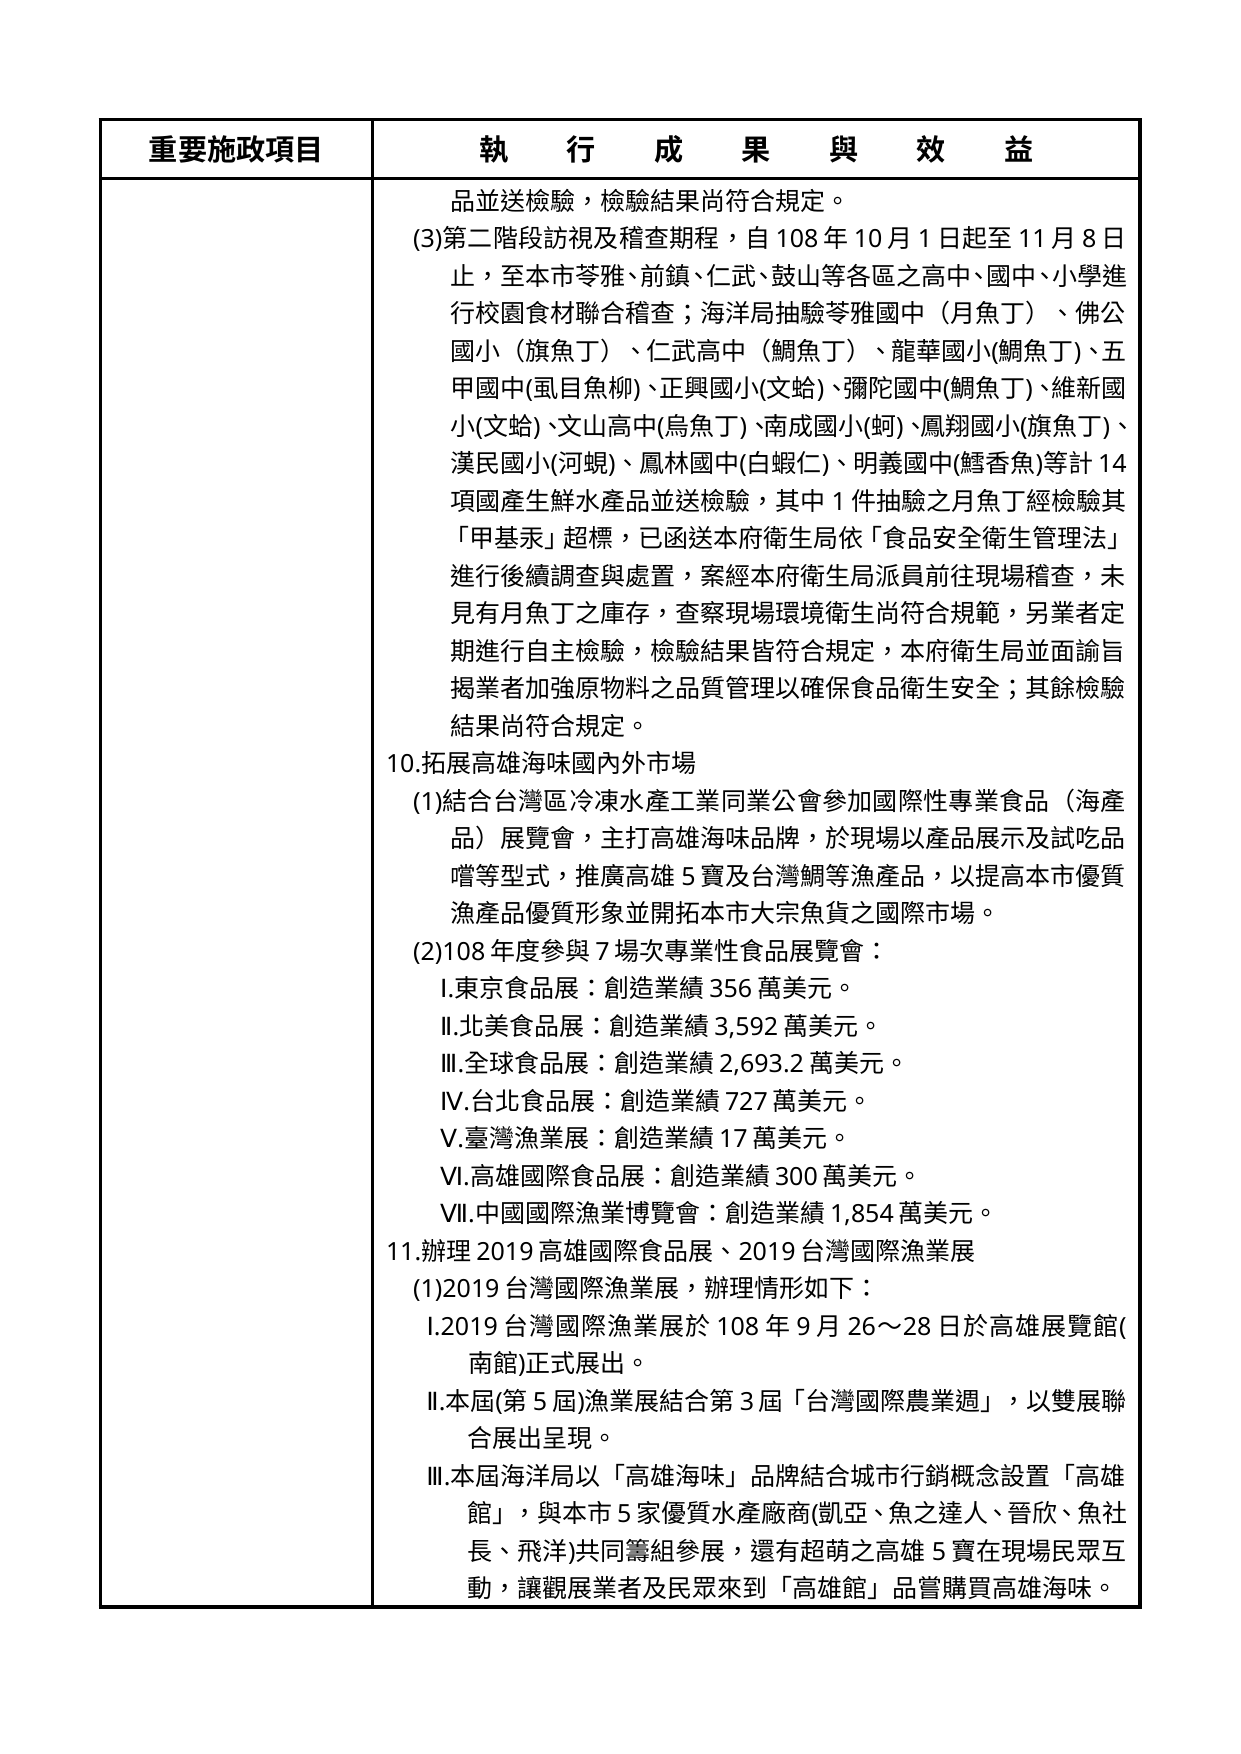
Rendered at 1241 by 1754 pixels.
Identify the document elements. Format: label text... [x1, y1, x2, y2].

table_header 重要施政項目 [102, 121, 371, 177]
table_cell 1.辦理研究、發展、考核、文書檔案管理。 2.完成現行檔案建檔36,567件。 依「政府採購法」、「事務管理手冊」及府頒相關規定，辦理庶務採購及財產建檔管理。 辦理歲計、會計及統計業務 1.配合年度施政計畫及法令規定，籌編年度預算。 2.依據相關法令規定執行年度各項預算，發揮預算執行之最高效益。 3.依照市府統計相關規定，加強統計資料之整理編報。 1.踐行人事公開、貫徹考、訓、用合一，以達專才專用、適才適用。 2.落實考試用人政策，活化人力配置，108年申請相關考試任用計畫分配考試及格人員如下： (1)高普考試5人。 (2)地方特考2人。 3.綜覈名實、信賞必罰，準確客觀考核及強化績效管理制度。各單位主管確能依公務人員考績法等相關規定、平時考核紀錄及獎懲等作為年終考績重要參考依據，並依業務執行績效作準確客觀之考評，以落實績效管理。 4.提升公務人員英語能力，促進公務人力國際化。海洋局通過英語檢定人數達25人，比例達29.76%。 5.落實推動型塑學習型政府行動方案，鼓勵公務人員終身學習。年平均業務相關學習時數達45.64小時，其中數位學習時數16.73小時，實體時數平均28.34小時。 1.對內辦理廉政會報暨宣導計14案，並透過法令測驗、教育訓練、專題演講等方式辦理各項政風法令宣導。 2.對外辦理社會參與宣導計6案，運用本市辦理各項大型活動時機行銷廉能政策，舉辦反貪、反詐騙、消費者保護及公務機密暨機關安全維護之有獎徵答活動。 3.辦理公務機密及機關安全維護定期及不定期檢查計4案，並配合機關活動辦理安全維護會報暨宣導計20案，藉以杜絕洩密案件及危安事故發生。 4.受理公職人員財產申報計8案，並辦理前年度財產申報實質審查暨前後年度比對計1案。 1.興達漁港 (1)興達漁港水環境改善計畫-興達港碼頭水岸環境及親水設施營造(第一期) (2)興達港碼頭水岸環境及親水設施營造(第二期) (3)高雄市興達漁港港池疏浚工程 2.彌陀漁港 (1)彌陀漁港舊泊區及海岸光廊環境及親水設施營造 (2)彌陀漁港上架場及冷凍設施改善工程 3.蚵仔寮漁港 (1)蚵仔寮漁港疏浚工程 (2)蚵子寮漁港堤防護岸保護及景觀改造工程 (3)蚵子寮漁港碼頭及景觀改造 (4)蚵仔寮魚貨直銷中心景觀營造工程 4.前鎮漁港 (1)前鎮污水處理廠整修工程 (2)前鎮暨周遭漁港水環境改善計畫-前鎮暨周遭漁港水域環境改善景觀改造計畫 (3)前鎮漁港西岸碼頭輸銷歐盟卸魚場內浴廁遷建工程 (4)108年前鎮漁港碼頭鋪面改善暨岸電擴充工程 5.中洲漁港 中洲漁港老舊碼頭、疏浚及景觀營造 6.小港地區漁港 小港臨海新村漁港景觀改造計畫 7.中芸漁港 (1)中芸漁港避風泊地碼頭改善工程 (2)中芸整補場及港區環境改善 (3)林園觀景平台改善工程 8.養殖及農路改善工程 (1)LNG海水管線擴充工程(石斑路) (2)永安養殖漁業生產區魚塭土溝及塭堤道路改善工程 (3)彌陀漁港養殖供水設施工程 (4)彌陀養殖區排水渠道牆身加高工程 (5)108年度公告養殖區農路工程 (6)高雄市養殖漁業生產區排水路清淤工作 9.其他漁業及海洋工程 (1)岡山魚市場新建工程 (2)鳳山行政中心海洋局辦公室搬遷至後3棟樓辦公室裝修工程 1.為維護船舶停泊秩序及安全需要，公告修訂本市遊艇碼頭泊位，興達漁港15席，鼓山漁港24席。 2.為防範颱風期間海上漂流木(物)湧入漁港，業於中芸、汕尾、鳳鼻頭等3處鄰近高屏溪出海口易受漂流木入侵頻率較高之漁港，各辦理1場攔木網佈設演練，俾利颱風及汛期期間因應佈設，維護漁民生命財產安全。 3.辦理高雄市轄各漁港浮木、漂流物清除處理工作（開口契約），總清除經費580萬7,000元，計執行漂流木清除900噸。 4.完成本市16處漁港清潔維護工作，總經費1,715萬5,000元，計清除廢棄物約1,554.9公噸，廢油回收5,090公升。 5.為杜絕登革熱大流行，除舉辦登革熱防治講習外，亦在各漁港區域進行戶外噴藥工作，並依序在各漁港執行碼頭、閒置漁船等噴藥作業，並以海水沖洗魚市場碼頭面，排水溝及廢輪胎等易積水部分加灑海鹽以加強孳生源清除工作，達到全方位防治登革熱的目標。另前鎮漁港環境清潔維護工作，於本(108)年10月23日接受行政院農業委員會漁業署辦理之第一類漁港環境清潔評鑑，成績優良。 6.為加強港區安全巡視及公共安全維護，針對違反漁港法（含氨氣外洩事件等）處理方式： (1)開立改善通知單，計15件。 (2)開立行政處分書，計4件，裁罰金額18萬元。 7.落實漁港多元化利用，核准本國籍漁船以外船舶，進入漁港之件 數： (1)外國籍冷凍商輪進港卸魚作業13件。 (2)外籍漁船進港作業14艘件。 (3)工作船或其他船舶進港作業29艘。 8.收取漁港管理費1,761萬8,842元。 9.鼓山漁港每日平均停泊遊艇23艘，停泊率95.83%，另興達漁港每日平均停泊遊艇30艘，依據符合遊艇停泊條件實際可供停泊之15船席核算，停泊率200%。 上竹里漁港遭民眾堆置私人物品，影響港區環境清潔及觀瞻，遂於108年3月14日公告「上竹里漁港辦理漁港區域內無籍船筏及不明物資清除」相關事宜，並於108年6月6日完成強制執行清除工作，共清除2.5噸不明物資。 小港臨海新村漁港違規物件影響港區環境清潔及觀瞻，經海洋局分別於108年4月及10月執行清除作業，共清除18.5頓。 中芸漁港碼頭及舊有上架場周邊環境堆置許多不明廢棄物，經海洋局分別於108年5月28日及6月4日執行清除工作，清除上架場鐵皮屋、機具設備、大型木材、漁具網具、船舶及建築物等廢棄物，共清除35.22噸。 前鎮漁港於108年10月19日及10月21日分別執行不明物資清理及登革熱防疫清除工作，清除碼頭面家具、鐵桶、木箱、纜繩、棧板等廢棄物，共清除12.73噸。 汕尾漁港於108年11月21日執行廢棄網漁具等物資清理，清除碼頭面鐵桶、木箱、漁網、纜繩、棧板等廢棄物，共清除20.5噸。執行後顯著改善港區環境整潔及落實土地正義，杜絕病媒蚊孳生及私自占用等情事，確保漁港環境整潔及靠泊安全，提供優質的漁港水岸環境。 為確保漁港環境整潔及靠泊安全，依法公告併清除上竹里無籍(主)廢船筏2艘，以提供優質的漁港水岸環境。 配合中央推動海洋再生能源及綠能發展，經濟部提出於興達港設置「高雄海洋科技產業創新專區」計畫，以「海洋工程」、「海洋工程人才培訓」、「海洋科技產業」、「海洋創新材料」為四大發展主軸，設置海洋工程區及三個培訓及研發中心：海洋科技工程人才培訓中心、海洋科技產業創新研發中心及海洋科技工程材料研發中心，政府投入經費約為43.6億元。民間投資34.21億元成立興達海基公司興建套筒式(jacket)水下基礎生產廠房、碼頭重建，執行期程為106-109年止，總經費77.81億元。其中於107年4月15日動工興建離岸風電水下基礎設施廠房、新建辦公大樓及重件碼頭及建置離岸風電水下基礎產線，相關工程已於108年12月27日完成，預計每年可供應國內離岸風電50~60座水下基礎。三中心於108年5月31日動工，預計於109年7月完成主建物工程竣工。 海洋事務之企劃、交流及發展 1.辦理海洋環境教育－校園巡迴列車 自108年1月1日起至12月31日止，前往30所小學，參與授課人數約有2,300人，授課講師利用生動活潑的教學方式帶領學童認識海洋生物，並以有獎徵答的互動教學模式，藉由深入淺出的方式勾起學童對於海洋生物的好奇心，讓學童從輕鬆活潑的課程中體認到海洋生物的多種樣貌。為豐富海洋環境教育教材，108年海洋教育結合AR擴增實境技術，為學童在課堂上打造一個身臨其境的美麗海洋世界，提升學童對海洋議題的關注與興趣，以達推廣海洋教育之目的。 2.108年6月、12月發行「海洋高雄」電子期刊共二期。 1.海洋資源之開發利用、生態保育、養護管理 (1)為培育沿近海高經濟漁業資源，增加漁民收益，配合「臺灣漁業永續發展協會」等單位於108年1月至12月間在蚵子寮、茄萣、彌陀、林園、永安施放布氏鯧鰺、黃錫鯛、黑鯛魚、雞赤鰭笛鯛及烏魚共397.9萬尾，藉以增加市轄海域魚類資源。 (2)補助東南沙漁民服務站維護相關經費計8萬元。 2.海洋環境之監測及保護 (1)辦理「108年高雄市海域環境監測計畫」。 (2)每季辦理1次海域水文、水質、底質及生態採樣。 (3)持續更新並維護「高雄市海洋環境資訊系統」。 3.積極參與海洋環境資源保護組織，推動海洋環境及資源養護之工作 (1)參與台灣珊瑚礁學會。 (2)參與財團法人台灣海洋污染防治協會。 (3)參與社團法人臺灣海洋產學策進會。 (4)參與中華民國海洋學會。 (5)參與中華民國海洋事務與政策協會。 4.辦理海底（漂）垃圾清除處理暨海洋環境教育宣傳活動 (1)108年度共辦理10趟次海洋垃圾調查及清除作業和16場次海洋環境教育宣導活動。 (2)持續推辦環保艦隊，結合環保局資源回收兌換獎勵辦理，宣導將船舶出海作業所產生之廢棄物及資源回收物攜回岸上。 1.海污防治工作之協調聯繫與執行 (1)108年8月21日至22日辦理「108年度海洋污染防治專業訓練班」。 (2)108年執行海洋污染災害應變通報處理事件11件。 (3)108年執行市轄海域稽查12次，陸域稽查75次。 2.海洋污染防治及災害緊急應變計畫策定執行，另更新設備地圖，並調查彙整本市轄各公務機關、各公民營企業之海洋污染應變器材，以備海洋油污染緊急應變所需。 3.重大海洋污染應變演練 108年9月20日與台灣中油股份有限公司等高雄市海洋團隊成員共同辦理「108年高雄市海洋團隊3D海洋重大油污染緊急應變演習（國家災防日系列活動）」。 4.編修海洋局緊急事故處理手冊 為因應各局處人事及實際應變程序異動，於108年3月修訂標準化處理架構及程序，以有效建立處理緊急應變事故各機關之縱向及橫向聯繫。 1.配合辦理「108年高雄市海嘯災害兵棋推演」 海洋局配合本府於108年10月25日辦理「108年高雄市海嘯災害兵棋推演」，本次兵棋推演採「無腳本」、「議題式」進行，想定可能發生之海嘯災害狀況達17項，至於「想定狀況」及「處置單位」由擔任指揮官陳秘書長現場隨機選定。 2.辦理海嘯災害防治宣導 (1)為加強海嘯防災宣導，讓本市地區民眾對海嘯災害有更深的認識，於多項活動現場發放海嘯宣導摺頁、懸掛海嘯宣導立軸、布條及撥放海嘯宣導短片並進行海嘯常識及原則有獎徵答以達海嘯宣導效能，讓民眾瞭解海嘯發生時之應變作為，對爾後防災工作更有助力。 (2)協助本府災害防救辦公室辦理災害防救業務執行計畫撰寫，內容包含海嘯、海難及寒害等相關資料。 (3)不定時更新海洋局「海嘯防範專區」網站，該區提供「內政部消防署海嘯防範注意事項」、「地震海嘯來臨時避難十大準則」、「海嘯災害人員避難手冊」及「高雄市海嘯模擬分析及災害應變作業研究」、「內政部消防署海嘯防災須知手冊」等相關防災資料提供民眾參閱。 (4)本市旗津區為海嘯溢淹潛勢重要行政區之一，為宣導災害發生時疏散避難路線供民眾防災避難，海洋局108年12月23日已於旗津魚市場旁及旗津海岸公園各設置海嘯防災相關避難導引路線指示牌1支，並建立相關海嘯災防相關資訊。 1. 108年度郵輪到訪高雄計有29航次（58艘次），進出港旅客計有約9萬人次。 2.提升郵輪旅客通關服務品質 與高雄市菁英外語導遊協會合作執行「2019高雄港郵輪旅客服務計畫」，辦理人員培訓課程2梯次，提供郵輪旅客各種岸上觀光地圖摺頁，並派遣具外語能力人員至9號碼頭服務，協助國際郵輪旅客進行岸上觀光，行銷港都海洋魅力，另加強提升計程車載客服務品質、增設ATM及優化人工兌幣機制、提供旅客一卡通及接駁專車服務等。 3.與業界合作推廣郵輪產業 108年度麗星郵輪、歌詩達郵輪合計推出4航次高雄母港航線，前往那霸、宮古島等地，展開5-6天的旅程，海洋局積極輔導業者行銷宣傳以高雄為母港航班，包含協助業者辦理記者會，刊登媒體廣告、媒介業者辦理產品說明會、拍攝宣導短片等，讓市民認識郵輪觀光產業，拓展中南部郵輪市場，落實高雄郵輪母港政策，全面提升本市國際觀光效益。 另與高雄港務分公司深化合作，針對高檔國際郵輪威士特丹號，辦理迎賓送客以及推廣岸上深度旅遊等活動，並配合辦理高雄物產市集與輔導優質水產品廠商了解國際郵輪物流市場。 1.免費開放西子灣南岬頭沙灘 為提供民眾休閒賞景空間，積極協商中山大學並興建西子灣南岬頭景觀步道，供民眾免費由此步道進入西子灣南岬頭沙灘地觀賞西子灣美景及大船出入港，開放時間為每日上午9時至下午18時止，經統計108年度到訪遊客計11萬9,698人次。 2.為整合高雄沿海具漁村文化之特殊亮點觀光資源，推廣高雄港至蚵子寮漁港之藍色公路航線遊程，並由旅行業者經營，提供民眾體驗海上休閒遊憩活動及陸上漁鄉旅遊機會。另結合地方產業配合節慶活動提供漁港客船體驗，吸引國內外觀光客到漁鄉旅遊，108年度藍色公路航線計行駛12航次，總體驗人數1,395人次。 為行銷宣傳台灣遊艇製造工藝，積極拓展東南亞及美國市場，於108年分別前往「泰國海事與離岸設備博覽會」(TMOX)及「美國羅德岱堡國際遊艇展」(FLIBS)辦理遊艇國際交流會、設攤行銷宣傳，並進行招商引資，同時於美國會晤羅德岱堡市市長及邁阿密市政府，除鞏固雙方姊妹市情誼外，更強化彼此在遊艇、郵輪及觀光等產業合作關係。另舉辦「高雄遊艇國際交流會」，邀請來自新加坡相關經銷代理商及船廠來台，與國內業者進行經驗交流與學習，並媒合雙方洽談商機。 1.辦理漁業執照核(換)發、建造、改造等823件。 2.核發漁船配油手冊521件。 3.核處漁船(員)各類違規4件。 4.補助漁船檢查規費計55萬4300元。 5.補助高雄區漁會漁業專用及通訊電台營運經費1百萬元。 6.核發108年度漁船獎勵休漁，經漁業署核定共有1,158艘漁船筏符合資格，核發獎勵金額共計新台幣4,498萬5,800元整。 1.核發漁船船員手冊5,401件及外國籍船員證364件。 2.辦理大陸船員往返通航港口至暫置場所陸運接駁案件計67艘次，181人次。 3.核發大陸船員識別證23張。 4.辦理漁船船員經歷證明及職務代理236件。 5.聯合相關單位稽查沿近海漁業資源養護管理48次。 1.健全遠洋漁業發展：配合中央加強宣導三大洋區遠洋漁業管理法規。 2.發揮國外基地功能：協助國外基地漁船及船員事務之處理。 3.漁船及船員之管理 (1)受理遠洋漁船僱用之大陸船員申請進入境內水域251艘次，核准大陸船員進港人數計655人次。 (2)受理遠洋漁船僱用外籍船員報備1,240艘次，僱用外籍船員計9,201人次。 1.辦理漁會年度考核工作 (1)依「漁會考核辦法」規定，漁會年度考核應於每年6月底完成評定，於108年5月13～16日至各區漁會辦理107年度漁會考核評定工作。 (2)107年度漁會考核評定成績，除小港、彌陀及高雄等3間區漁會考列優等外，其餘4間區漁會均考列甲等。 2.辦理農業產銷班評鑑（漁業）複評工作 108年6月4～5日邀集行政院農委會水試所專家組成評鑑小組，假輔導單位對市轄12個產銷班進行共同審查，完成產銷班評鑑複評工作。 3.輔導產銷班參加「108年度績優漁業產銷班」選拔 為輔導農業產銷班提升經營績效，促進新農業創新推動方案執行成效，發揮領航示範效果，海洋局積極輔導所轄產銷班參加行政院農業委員會舉辦「108年度績優農業產銷班」選拔，經由農業產銷班之基層輔導單位、直轄市及縣（市）政府、區農業改良場等3階段的逐級評選與推薦，本次在全國6,139個農業產銷班中，高雄市永安區水產養殖產銷班第9班獲選10個全國優良農業產銷班中唯一漁業產銷班，成績斐然。 1.辦理水產養殖經營講習 (1)為防範氣候劇變造成嚴重災害及增進漁民水產養殖經營觀念，委託國立高雄科技大學於108年7月10、11、12及17日，假本市永安區漁會、林園區漁會、路竹區老人活動中心及美濃區公所及辦理「108年度高雄市水產養殖經營講習」。 (2)講習會內容包含水產養殖經營管理、魚病用藥防治、智慧化養殖技術、水產品行銷、水產品加工技術、電商平台、天然災害預防、養殖漁業法規等理論與實務兼具之主題，並透過產學研界專家學者與漁民之經驗交流，共創高雄優質水產品。 2.規劃養殖漁業天然災害保險 (1)受到全球極端氣候變遷影響，本市遭受天然災害發生之頻率與強度增加，為推動養殖漁業天然災害保險制度，透過保險來轉嫁損失。 (2)海洋局除配合行政院農業委員會漁業署辦理養殖漁業低溫型保險（寒害危害）外，針對颱風豪雨危害，特與臺灣產物保險公司共同規劃本市養殖漁業天然災害降水型保單。 (3)海洋局108年度輔導養殖漁民完成投保「高雄地區降水量參數養殖水產保險」計25人；「溫度參數養殖水產保險」計30人；「溫度參數虱目魚養殖水產保險」計18人。 3.辦理養殖漁業放養量申（查）報作業 (1)本市每年於1月至5月辦理放養量申報作業，至108年底統計本市陸上養殖魚塭口數共計12,308口，放養量調查共計11,552口，放養量調查率約達93.86％。 (2)本市至108年底養殖漁業登記證已核發2,364張，108年度放養申報戶數1,880戶，取得養殖漁業登記證者之申報率達79.53％。 4.辦理水產飼料抽驗計畫 為提升水產飼料品質及衛生安全，辦理水產飼料抽驗計畫，108年預計抽驗91件，實際抽驗91件，並依規定將樣品送交行政院農業委員會漁業署指定單位檢驗。 5.辦理未上市水產品產地監測計畫 針對本市未上市養殖水產品辦理產地監測工作，108年預計抽驗374件，實際抽驗375件，並依規定將樣品送交行政院農業委員會漁業署指定單位檢驗。 6.辦理高雄市水產品產銷履歷驗證輔導計畫 108年透過計畫執行，同步輔導本計畫養殖業者計取得產銷履歷資格新增5戶及輔導申請臺灣水產品生產追溯業者共新增37戶，以提升本市食品衛生安全。 7.辦理強化產銷履歷與驗證水產品輔導管理計畫 (1)會同財團法人台灣養殖漁業發展基金會執行優質水產品與有機標章查驗作業，至本市賣場及商店抽驗水產品及水產加工品。 (2)108年度查核台灣優良水產品(CAS)標示檢查16件、產銷履歷水產品標示檢查12件及藥物殘留檢驗3件、及有機水產品(藻類)標示檢查1件。 8.辦理強化溯源水產品安全管理與宣導推廣計畫 執行108年度強化溯源水產品安全管理與宣導推廣計畫，會同財團法人台灣養殖漁業發展基金會，執行查核並抽驗溯源水產品共23件，檢驗結果符合規定。 9.辦理學校午餐聯合稽查行動計畫 (1)為配合行政院「108年學校午餐聯合稽查專案地方政府聯合訪視及稽查行動計畫」，海洋局聯合農業局、教育局（營養師）及衛生局（所）到校進行「學校午餐驗收作業流程及人員行政管理」、「學校午餐驗收紀錄及食材登錄情形」等工作。 (2)第一階段訪視及稽查期程，自108年5月1日起至5月23日止，至本市永安、岡山、六龜、大樹等各區之國中、小學進行校園食材聯合稽查；海洋局抽驗永安國小（冷凍烏魚）、岡山國小（虱目魚柳）、新威國小（柳葉魚）、溪埔國小(冷凍鯛魚片)、溪埔國中(魷魚條)、及大樹國中(蛤蠣)等計6項國產生鮮水產品並送檢驗，檢驗結果尚符合規定。 (3)第二階段訪視及稽查期程，自108年10月1日起至11月8日止，至本市苓雅、前鎮、仁武、鼓山等各區之高中、國中、小學進行校園食材聯合稽查；海洋局抽驗苓雅國中（月魚丁）、佛公國小（旗魚丁）、仁武高中（鯛魚丁）、龍華國小(鯛魚丁)、五甲國中(虱目魚柳)、正興國小(文蛤)、彌陀國中(鯛魚丁)、維新國小(文蛤)、文山高中(烏魚丁)、南成國小(蚵)、鳳翔國小(旗魚丁)、漢民國小(河蜆)、鳳林國中(白蝦仁)、明義國中(鱈香魚)等計14項國產生鮮水產品並送檢驗，其中1件抽驗之月魚丁經檢驗其「甲基汞」超標，已函送本府衛生局依「食品安全衛生管理法」進行後續調查與處置，案經本府衛生局派員前往現場稽查，未見有月魚丁之庫存，查察現場環境衛生尚符合規範，另業者定期進行自主檢驗，檢驗結果皆符合規定，本府衛生局並面諭旨揭業者加強原物料之品質管理以確保食品衛生安全；其餘檢驗結果尚符合規定。 10.拓展高雄海味國內外市場 (1)結合台灣區冷凍水產工業同業公會參加國際性專業食品（海產品）展覽會，主打高雄海味品牌，於現場以產品展示及試吃品嚐等型式，推廣高雄5寶及台灣鯛等漁產品，以提高本市優質漁產品優質形象並開拓本市大宗魚貨之國際市場。 (2)108年度參與7場次專業性食品展覽會： Ⅰ.東京食品展：創造業績356萬美元。 Ⅱ.北美食品展：創造業績3,592萬美元。 Ⅲ.全球食品展：創造業績2,693.2萬美元。 Ⅳ.台北食品展：創造業績727萬美元。 Ⅴ.臺灣漁業展：創造業績17萬美元。 Ⅵ.高雄國際食品展：創造業績300萬美元。 Ⅶ.中國國際漁業博覽會：創造業績1,854萬美元。 11.辦理2019高雄國際食品展、2019台灣國際漁業展 (1)2019台灣國際漁業展，辦理情形如下： Ⅰ.2019台灣國際漁業展於108年9月26～28日於高雄展覽館(南館)正式展出。 Ⅱ.本屆(第5屆)漁業展結合第3屆「台灣國際農業週」，以雙展聯合展出呈現。 Ⅲ.本屆海洋局以「高雄海味」品牌結合城市行銷概念設置「高雄館」，與本市5家優質水產廠商(凱亞、魚之達人、晉欣、魚社長、飛洋)共同籌組參展，還有超萌之高雄5寶在現場民眾互動，讓觀展業者及民眾來到「高雄館」品嘗購買高雄海味。 (2)2019高雄國際食品展： Ⅰ.108年10月12日於高雄大遠百廣場召開展前記者會，10月24～27日於高雄展覽館(南館)正式展出。 Ⅱ.本屆(第13屆)食品展結合第5屆「高雄飯店、餐飲及烘培設備展」、第3屆「高雄清真產品展」，以三展合一型式呈現。 Ⅲ.海洋局與19家水產品廠商籌組「高雄海味專區」進駐高雄食品展。 12.高雄海味推廣 (1)網路推廣平台： 架設高雄海味優質水產品專區，於108年4月24日正式上線，期能加強高雄海味能見度，並協助媒合買賣雙方。 (2)推廣活動： Ⅰ.6月1日於台北希望廣場辦理「高雄海味 鱸魚得水」推廣活動，行銷本市優質鱸魚產品，提升北部市場能見度。 Ⅱ.7月27日首次舉辦「2019高雄海味料理大賽」，計有9間本市四星級連鎖飯店業者熱情參與，以高雄五寶(包含鮪魚、魷魚、秋刀魚、石斑魚及虱目魚)入菜，料理大賽前三名為翰品酒店、漢來美食及圓山大飯店，也透過飯店連鎖系統推廣至旗下餐廳入菜，自9月1日起至12月31日正式販售，總銷售金額超過27萬元。並辦理北、高漁產品推廣活動，分別有10攤及8攤業者，共創下將近50萬元營業額佳績。 Ⅲ.9月26日至28日辦理「2019台灣國際漁業展」，海洋局將「高雄海味」品牌，結合城市行銷概念，設置「高雄館」參展，展示主題為「高雄海味 漁你相遇」，邀請本市6家優質水產廠商共同籌組參展。 Ⅳ.12月2日及12月9日各辦理1場清真認證輔導成果發表會，本年度成功輔導5家業者，共38品項水產品取得清真認證，將「高雄海味」推向穆斯林市場。 Ⅴ.12月18日至31日辦理高雄海味年節福袋活動，限量250份，福袋內容物包含鱸魚、青斑、午仔魚、龍膽魚塊、龍膽魚骨、虱目魚肚以及海味刴椒醬。 (3)產品開發： Ⅰ.「2019高雄海味料理大賽」由翰品酒店奪冠，以高雄五寶(包含鮪魚、魷魚、秋刀魚、石斑魚及虱目魚)入菜，開發出創新料理為鮪魚佐旺來豆醬、玉荷蕉香魷魚捲、元寶秋刀覆蛋衣、芋香海味虎斑鍋及復刻虱目魚燥飯。 Ⅱ.「2020臺灣農業百大精品」，本市計有3項水產精品獲得本獎殊榮，產品類別均為上選鮮味： (Ⅰ)永安區漁會：龍膽蝦仁水餃。 (Ⅱ)高雄市青年農民葉芳：魚你守護鱸魚精禮盒。 (Ⅲ)梓官區漁會：野生烏魚子禮盒。 (4)通路拓展： Ⅰ.國內通路輔導業者與7-11便利商店(天時福、得意中華及安永鮮物)、新東陽(天時福)、家樂福(天時福)、大潤發(天時福)、統一生機(蘇班長)、元榆牧場(蘇班長)、新光三越(小欖仁、飛洋)及王品集團(飛洋、魚之達人)等企業洽談上架事宜，安永生技於板橋旗艦店販售本市石斑魚、鱸魚等水產品。 Ⅱ.國外通路部分，亦與日本、香港永旺超市、新加坡HAO MART及馬來西亞電商等通路合作推出本市優質水產品；另輔導業者開拓清真市場，例如安永生技開始拓展海外之清真市場，而高雄福華大飯店、翰品酒店等取得清真認證之飯店，與「魚社長」共同推出「龍虎斑味噌燒」等產品，「天時福」的「品魚時刻」也在家樂福及圓山大飯店上架。 13.輔導本市水產品取得清真認證 (1)為利高雄市各水產加工業或養殖業者取得穆斯林國家之清真認證，海洋局提供清真認證相關輔導資源。 (2)邀請本市優質水產加工廠商加入認證，強化本市漁產品進軍國際穆斯林市場之機會，搭配清真認證說明會及專業人員訓練，協助業者瞭解養殖、捕撈及加工過程之認證規範。 (3)辦理2場次清真認證說明會以及辦理清真認證專業人員訓練課程，計有6人取得專業人員認證，並協助業者辦理現場場勘及認證文件準備。 (4)本年度計有5家輔導業者認證，總計38項產品通過認證。 (5)108年12月2、9日分別於高雄及新北各辦理1場清真認證成果發表會。 14.輔導本市各區辦理海洋文化節慶活動 海洋局於108年補助5間區漁會（高雄、興達港、永安、彌陀、梓官）與當地區公所整合地方資源，共同辦理海洋文化節慶活動，推廣本市各區海洋文化並發展一區一特色漁業。 15.辦理岡山魚市場遷建作業 岡山魚市場遷建作業分為「土地徵收」及「建物興建」二部分；土地徵收費用為1億1千萬元由本府出資，工程經費1億6,000萬元，並經爭取獲漁業署補助1/2建設經費8,000萬元，加上後續目前增加冷凍、冷藏及製冰設備需求經費約新台幣1000萬元，整體遷建工程總花費約2.7億元。岡山魚市場遷建工程於106年11月14日開工，已於108年12月26日完工，並於109年3月1日完成搬遷工作。 辦理動力漁船保險補助 依據「高雄市動力漁船保險補助自治條例」規定，辦理本市籍100噸以下漁船保險，108年共計154艘次投保，補助保險費計3,544,336元。 依據「高雄市漁業災害救助自治條例」規定，辦理漁業災害救助， 108年1月至12月發給救助金計650萬元(漁船損毀4艘，死亡9 人，失蹤1人)。 依據「老年農民福利津貼暫行條例」規定，輔導漁會辦理該項津貼發放作業，108年共計核撥243,500,000元。 [374, 180, 1138, 1605]
table_cell [102, 180, 371, 1605]
table_header 執 行 成 果 與 效 益 [374, 121, 1138, 177]
